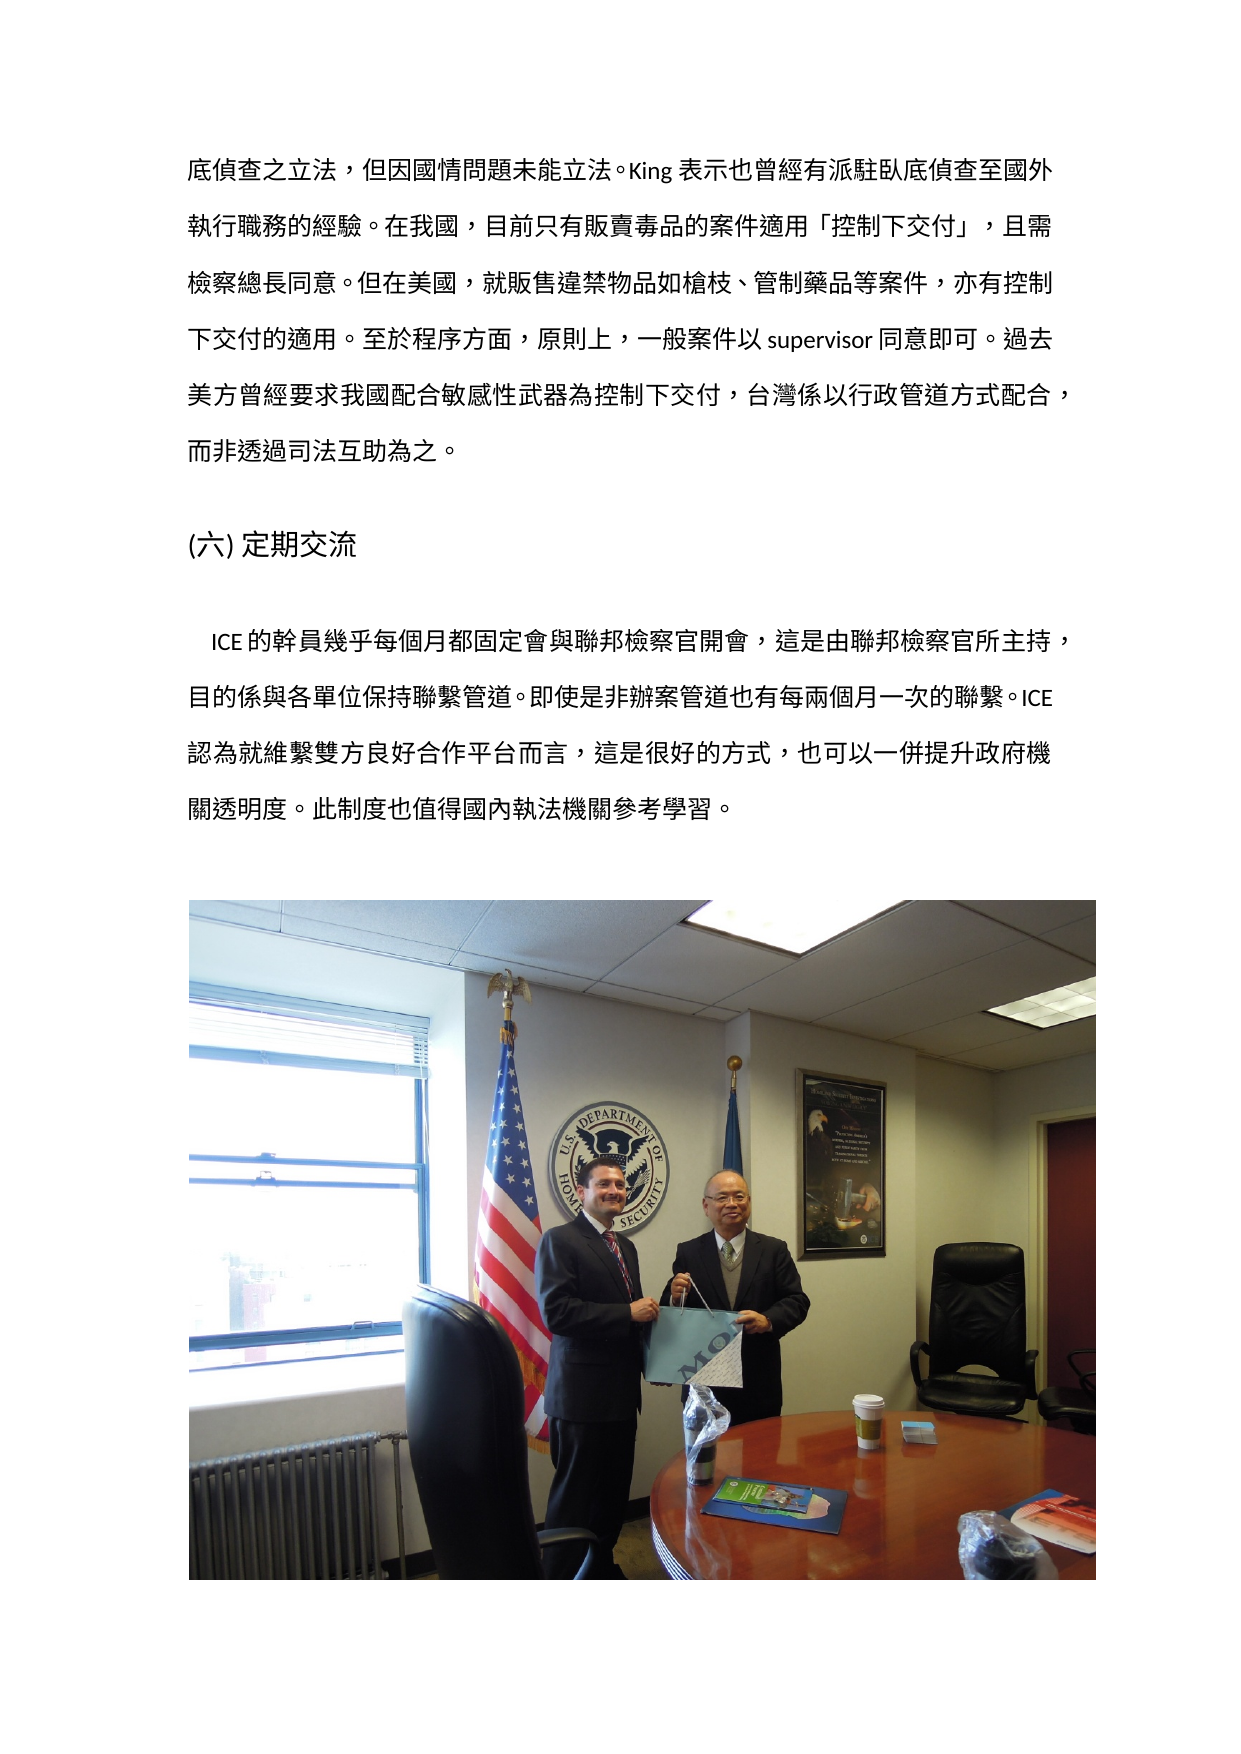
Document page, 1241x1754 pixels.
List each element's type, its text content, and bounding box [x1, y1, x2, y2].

text ICE的幹員幾乎每個月都固定會與聯邦檢察官開會，這是由聯邦檢察官所主持，目的係與各單位保持聯繫管道。即使是非辦案管道也有每兩個月一次的聯繫。ICE認為就維繫雙方良好合作平台而言，這是很好的方式，也可以一併提升政府機關透明度。此制度也值得國內執法機關參考學習。 [187, 621, 1053, 827]
text (六) 定期交流 [187, 506, 1053, 581]
picture [189, 900, 1096, 1580]
text King表示，臥底偵查在實務上具有一定功能，相對於線民的證詞在實務上有可信性的問題，臥底警探在證據力上較值得採信。在台灣，確實曾經推動過臥底偵查之立法，但因國情問題未能立法。King 表示也曾經有派駐臥底偵查至國外執行職務的經驗。在我國，目前只有販賣毒品的案件適用「控制下交付」，且需檢察總長同意。但在美國，就販售違禁物品如槍枝、管制藥品等案件，亦有控制下交付的適用。至於程序方面，原則上，一般案件以supervisor同意即可。過去美方曾經要求我國配合敏感性武器為控制下交付，台灣係以行政管道方式配合，而非透過司法互助為之。 [187, 150, 1053, 469]
